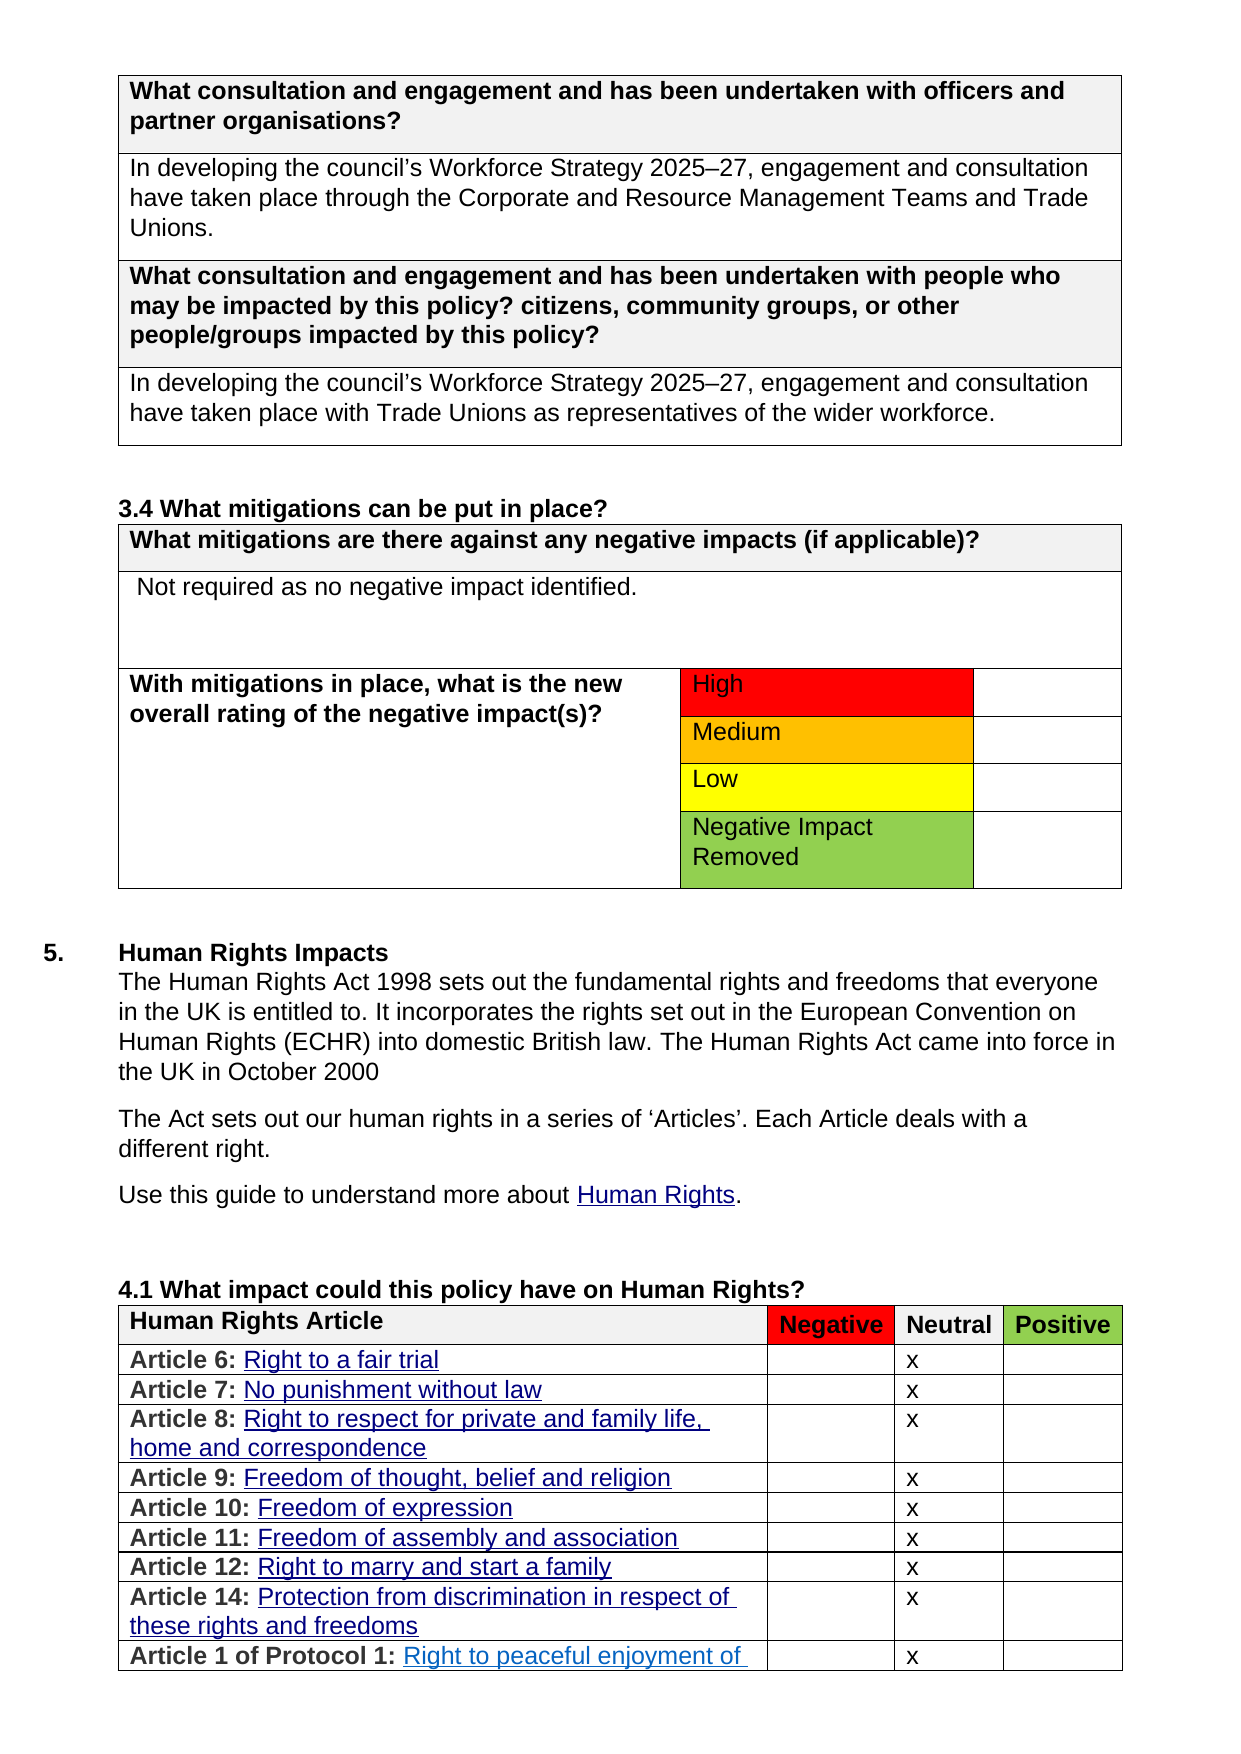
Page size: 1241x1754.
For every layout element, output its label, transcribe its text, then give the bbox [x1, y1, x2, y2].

table_header Human Rights Article [119, 1306, 767, 1344]
table_cell Article 14: Protection from discrimination in respect of these rights and freedoms [119, 1582, 767, 1640]
table_cell Article 11: Freedom of assembly and association [119, 1523, 767, 1551]
table_header What mitigations are there against any negative impacts (if applicable)? [119, 525, 1121, 571]
table_cell In developing the council’s Workforce Strategy 2025–27, engagement and consultation have taken place through the Corporate and Resource Management Teams and Trade Unions. [119, 154, 1121, 260]
table_cell With mitigations in place, what is the new overall rating of the negative impact(s)? [119, 669, 680, 888]
table_cell [1004, 1463, 1122, 1492]
text Use this guide to understand more about Human Rights. [118, 1180, 1122, 1209]
table_cell x [895, 1405, 1003, 1462]
table_cell Negative Impact Removed [681, 812, 973, 888]
table_cell [768, 1375, 894, 1403]
table_cell [1004, 1582, 1122, 1640]
text The Act sets out our human rights in a series of ‘Articles’. Each Article deals with a different right. [118, 1104, 1122, 1162]
table_cell [1004, 1375, 1122, 1403]
table_cell x [895, 1493, 1003, 1522]
table_cell Article 1 of Protocol 1: Right to peaceful enjoyment of [119, 1641, 767, 1669]
table_cell x [895, 1582, 1003, 1640]
table_cell [1004, 1553, 1122, 1581]
table_cell [1004, 1641, 1122, 1669]
table_cell [1004, 1405, 1122, 1462]
table_header Positive [1004, 1306, 1122, 1344]
table_cell x [895, 1641, 1003, 1669]
table_cell Article 6: Right to a fair trial [119, 1345, 767, 1374]
table_cell [768, 1405, 894, 1462]
subtitle 4.1 What impact could this policy have on Human Rights? [118, 1275, 1122, 1304]
table_cell [974, 669, 1121, 716]
table_cell [768, 1345, 894, 1374]
table_cell x [895, 1345, 1003, 1374]
table_cell [768, 1582, 894, 1640]
table_header Negative [768, 1306, 894, 1344]
table_header Neutral [895, 1306, 1003, 1344]
table_cell What consultation and engagement and has been undertaken with people who may be impacted by this policy? citizens, community groups, or other people/groups impacted by this policy? [119, 261, 1121, 367]
table_cell Article 10: Freedom of expression [119, 1493, 767, 1522]
table_cell [768, 1553, 894, 1581]
table_cell [974, 812, 1121, 888]
table_cell Article 7: No punishment without law [119, 1375, 767, 1403]
table_cell [768, 1641, 894, 1669]
table_cell [768, 1493, 894, 1522]
table_cell Not required as no negative impact identified. [119, 572, 1121, 668]
table_cell Article 9: Freedom of thought, belief and religion [119, 1463, 767, 1492]
table_cell [768, 1523, 894, 1551]
table_cell [1004, 1493, 1122, 1522]
table_cell What consultation and engagement and has been undertaken with officers and partner organisations? [119, 76, 1121, 152]
table_cell [1004, 1345, 1122, 1374]
table_cell x [895, 1375, 1003, 1403]
subtitle Human Rights Impacts [43, 937, 1122, 966]
subtitle 3.4 What mitigations can be put in place? [118, 494, 1122, 522]
table_cell Medium [681, 717, 973, 763]
table_cell Low [681, 764, 973, 811]
table_cell [1004, 1523, 1122, 1551]
table_cell x [895, 1523, 1003, 1551]
text The Human Rights Act 1998 sets out the fundamental rights and freedoms that everyone in the UK is entitled to. It incorporates the rights set out in the European Convention on Human Rights (ECHR) into domestic British law. The Human Rights Act came into force in the UK in October 2000 [118, 967, 1122, 1086]
table_cell [974, 717, 1121, 763]
table_cell Article 8: Right to respect for private and family life, home and correspondence [119, 1405, 767, 1462]
table_cell In developing the council’s Workforce Strategy 2025–27, engagement and consultation have taken place with Trade Unions as representatives of the wider workforce. [119, 368, 1121, 444]
table_cell x [895, 1553, 1003, 1581]
table_cell [974, 764, 1121, 811]
table_cell High [681, 669, 973, 716]
table_cell [768, 1463, 894, 1492]
table_cell x [895, 1463, 1003, 1492]
table_cell Article 12: Right to marry and start a family [119, 1553, 767, 1581]
